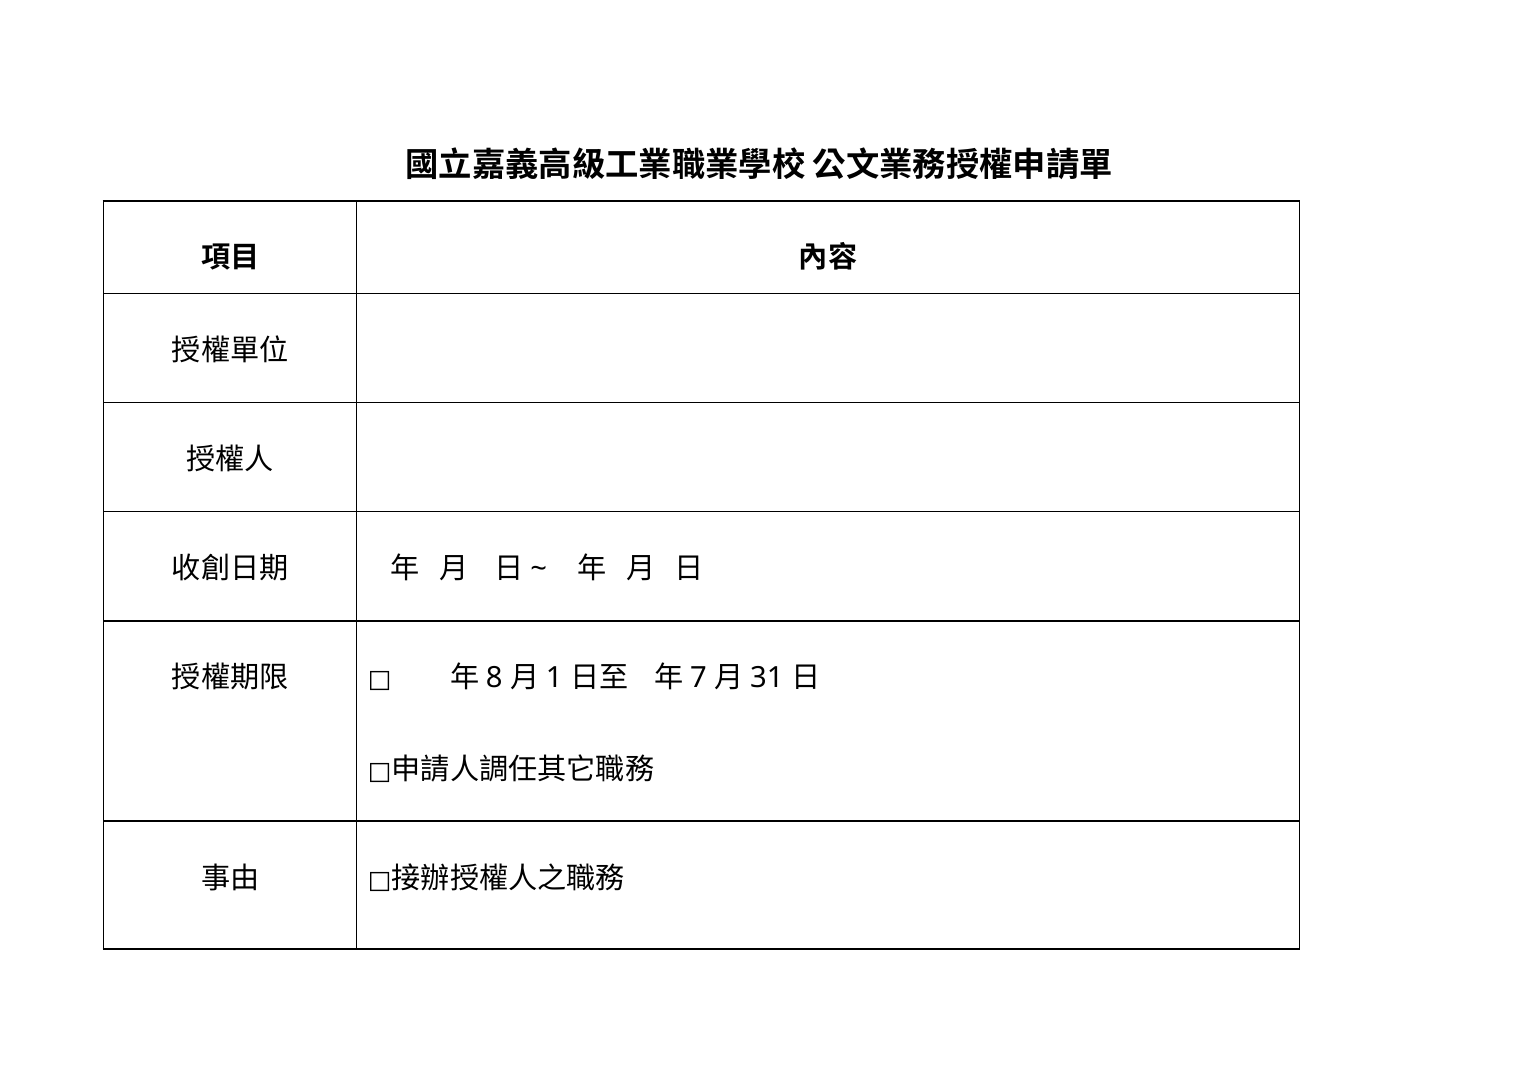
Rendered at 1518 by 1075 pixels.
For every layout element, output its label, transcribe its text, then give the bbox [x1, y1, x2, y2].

table_cell 收創日期 [104, 512, 356, 620]
table_header 項目 [104, 202, 356, 293]
table_cell □ 年 8 月 1 日至 年 7 月 31 日 □申請人調任其它職務 [357, 622, 1299, 820]
table_cell 授權單位 [104, 294, 356, 402]
table_cell 年 月 日 ~ 年 月 日 [357, 512, 1299, 620]
table_header 內容 [357, 202, 1299, 293]
text 國立嘉義高級工業職業學校 公文業務授權申請單 [118, 125, 1399, 200]
table_cell 事由 [104, 822, 356, 948]
table_cell [357, 403, 1299, 511]
table_cell 授權期限 [104, 622, 356, 820]
table_cell 授權人 [104, 403, 356, 511]
table_cell □接辦授權人之職務 [357, 822, 1299, 948]
table_cell [357, 294, 1299, 402]
